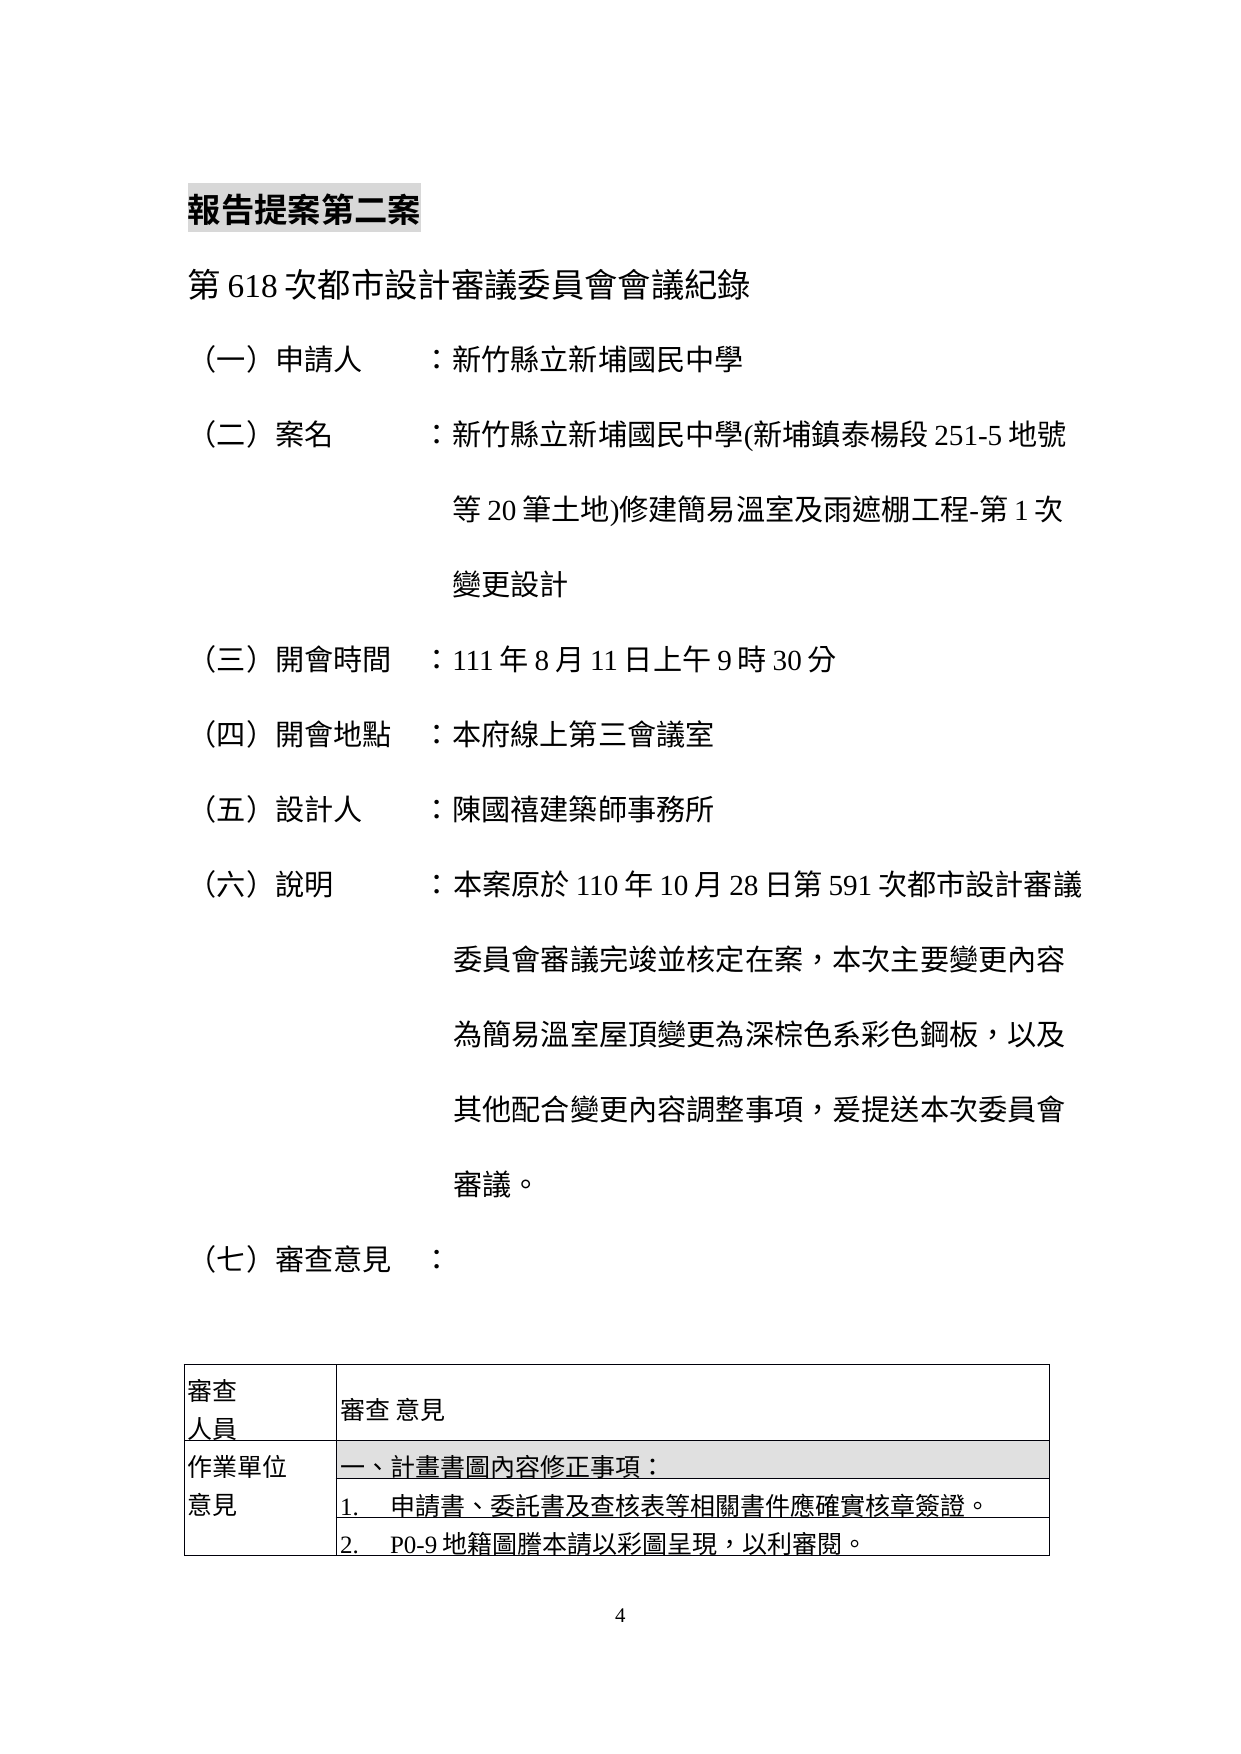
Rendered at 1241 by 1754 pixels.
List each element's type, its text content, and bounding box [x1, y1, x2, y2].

text 第618次都市設計審議委員會會議紀錄 [187, 239, 1053, 314]
table_cell （二） [176, 389, 276, 614]
table_cell ： [424, 689, 453, 764]
table_cell （五） [176, 764, 276, 839]
table_cell 設計人 [276, 764, 424, 839]
table_cell （七） [176, 1214, 276, 1289]
table_cell P0-9地籍圖謄本請以彩圖呈現，以利審閱。 [337, 1518, 1049, 1555]
table_cell 案名 [276, 389, 424, 614]
table_cell （六） [176, 839, 276, 1214]
table_header 審查 意見 [337, 1365, 1049, 1440]
table_cell 111年8月11日上午9時30分 [453, 614, 1103, 689]
table_cell ： [424, 839, 453, 1214]
table_cell 審查意見 [276, 1214, 424, 1289]
table_header ： [424, 314, 453, 389]
table_cell 一、計畫書圖內容修正事項： [337, 1441, 1049, 1478]
table_cell 陳國禧建築師事務所 [453, 764, 1103, 839]
table_cell [453, 1214, 1103, 1289]
table_cell 本府線上第三會議室 [453, 689, 1103, 764]
table_cell 申請書、委託書及查核表等相關書件應確實核章簽證。 [337, 1479, 1049, 1517]
table_cell 新竹縣立新埔國民中學(新埔鎮泰楊段251-5地號等20筆土地)修建簡易溫室及雨遮棚工程-第1次變更設計 [453, 389, 1103, 614]
table_cell ： [424, 614, 453, 689]
table_cell （三） [176, 614, 276, 689]
table_cell 作業單位 意見 [185, 1441, 336, 1555]
table_cell 本案原於110年10月28日第591次都市設計審議委員會審議完竣並核定在案，本次主要變更內容為簡易溫室屋頂變更為深棕色系彩色鋼板，以及其他配合變更內容調整事項，爰提送本次委員會審議。 [453, 839, 1103, 1214]
table_cell 開會地點 [276, 689, 424, 764]
text 報告提案第二案 [187, 164, 1053, 239]
table_cell 說明 [276, 839, 424, 1214]
table_cell （四） [176, 689, 276, 764]
table_cell 開會時間 [276, 614, 424, 689]
table_header 審查 人員 [185, 1365, 336, 1440]
table_cell ： [424, 1214, 453, 1289]
table_header 申請人 [276, 314, 424, 389]
table_header （一） [176, 314, 276, 389]
table_cell ： [424, 389, 453, 614]
table_header 新竹縣立新埔國民中學 [453, 314, 1103, 389]
table_cell ： [424, 764, 453, 839]
